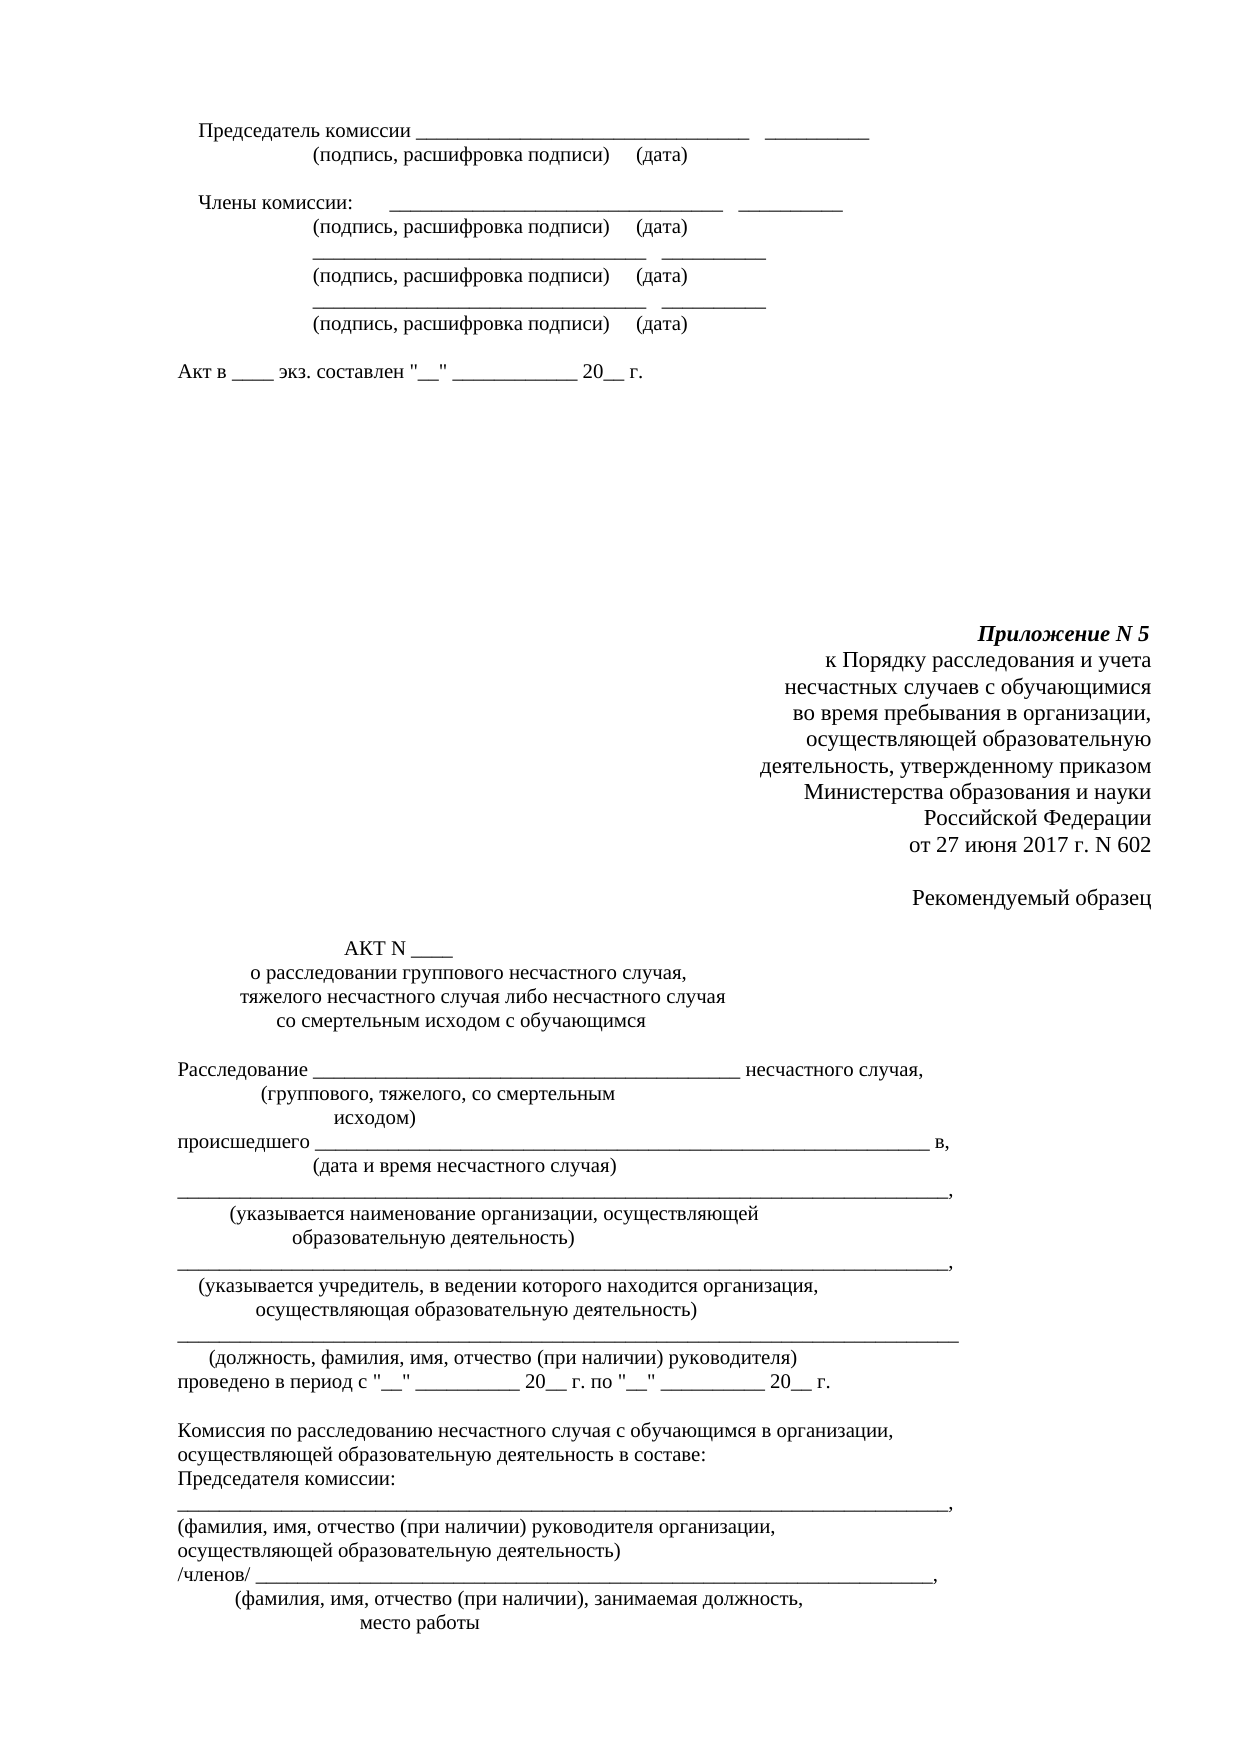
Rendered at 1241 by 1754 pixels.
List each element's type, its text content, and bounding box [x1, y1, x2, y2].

text (указывается учредитель, в ведении которого находится организация, [177, 1273, 1152, 1297]
text ________________________________ __________ [177, 287, 1152, 311]
text (фамилия, имя, отчество (при наличии), занимаемая должность, [177, 1586, 1152, 1610]
text Приложение N 5 [177, 620, 1152, 646]
text во время пребывания в организации, [177, 699, 1152, 725]
text Акт в ____ экз. составлен "__" ____________ 20__ г. [177, 359, 1152, 383]
text образовательную деятельность) [177, 1225, 1152, 1249]
text /членов/ _________________________________________________________________, [177, 1562, 1152, 1586]
text Председатель комиссии ________________________________ __________ [177, 118, 1152, 142]
text Председателя комиссии: [177, 1466, 1152, 1490]
text ___________________________________________________________________________ [177, 1321, 1152, 1345]
text несчастных случаев с обучающимися [177, 673, 1152, 699]
text Расследование _________________________________________ несчастного случая, [177, 1057, 1152, 1081]
text __________________________________________________________________________, [177, 1177, 1152, 1201]
text (подпись, расшифровка подписи) (дата) [177, 311, 1152, 335]
text (дата и время несчастного случая) [177, 1153, 1152, 1177]
text (группового, тяжелого, со смертельным [177, 1081, 1152, 1105]
text происшедшего ___________________________________________________________ в, [177, 1129, 1152, 1153]
text __________________________________________________________________________, [177, 1249, 1152, 1273]
text ________________________________ __________ [177, 238, 1152, 262]
text (должность, фамилия, имя, отчество (при наличии) руководителя) [177, 1345, 1152, 1369]
text деятельность, утвержденному приказом [177, 752, 1152, 778]
text (подпись, расшифровка подписи) (дата) [177, 262, 1152, 287]
text Комиссия по расследованию несчастного случая с обучающимся в организации, [177, 1417, 1152, 1442]
text Члены комиссии: ________________________________ __________ [177, 190, 1152, 214]
text исходом) [177, 1105, 1152, 1129]
text осуществляющей образовательную [177, 725, 1152, 752]
text Рекомендуемый образец [177, 883, 1152, 910]
text место работы [177, 1610, 1152, 1634]
text Российской Федерации [177, 804, 1152, 831]
text проведено в период с "__" __________ 20__ г. по "__" __________ 20__ г. [177, 1369, 1152, 1393]
text от 27 июня 2017 г. N 602 [177, 831, 1152, 857]
text о расследовании группового несчастного случая, [177, 960, 1152, 984]
text осуществляющей образовательную деятельность) [177, 1538, 1152, 1562]
text (подпись, расшифровка подписи) (дата) [177, 214, 1152, 238]
text осуществляющей образовательную деятельность в составе: [177, 1442, 1152, 1466]
text (указывается наименование организации, осуществляющей [177, 1201, 1152, 1225]
text (фамилия, имя, отчество (при наличии) руководителя организации, [177, 1514, 1152, 1538]
text тяжелого несчастного случая либо несчастного случая [177, 984, 1152, 1008]
text __________________________________________________________________________, [177, 1490, 1152, 1514]
text Министерства образования и науки [177, 778, 1152, 804]
text АКТ N ____ [177, 936, 1152, 960]
text осуществляющая образовательную деятельность) [177, 1297, 1152, 1321]
text (подпись, расшифровка подписи) (дата) [177, 142, 1152, 166]
text к Порядку расследования и учета [177, 646, 1152, 673]
text со смертельным исходом с обучающимся [177, 1008, 1152, 1032]
